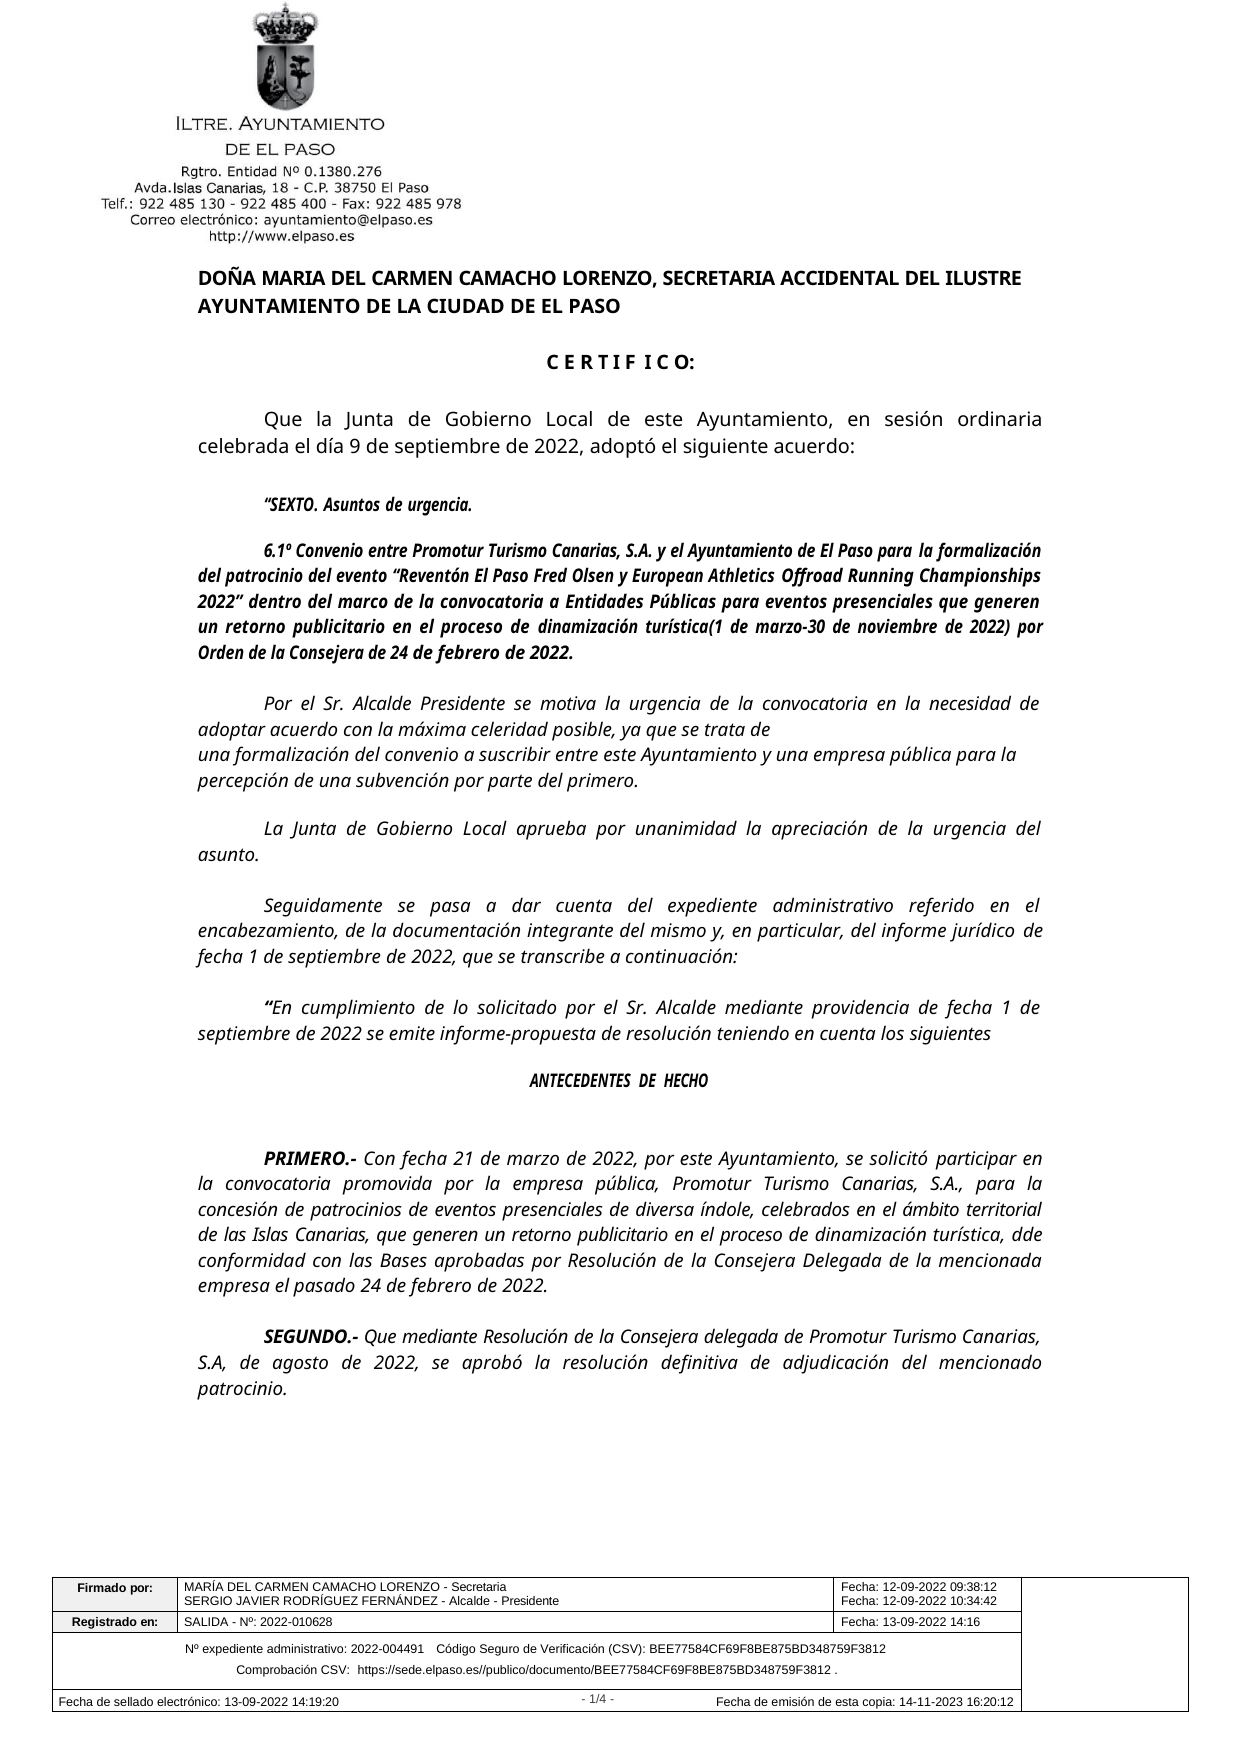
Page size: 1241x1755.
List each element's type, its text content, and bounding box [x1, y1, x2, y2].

text “En cumplimiento de lo solicitado por el Sr. Alcalde mediante providencia de fecha 1 de septiembre de 2022 se emite informe-propuesta de resolución teniendo en cuenta los siguientes [198, 994, 1043, 1045]
text Por el Sr. Alcalde Presidente se motiva la urgencia de la convocatoria en la necesidad de adoptar acuerdo con la máxima celeridad posible, ya que se trata de [198, 691, 1042, 742]
text DOÑA MARIA DEL CARMEN CAMACHO LORENZO, SECRETARIA ACCIDENTAL DEL ILUSTRE AYUNTAMIENTO DE LA CIUDAD DE EL PASO [198, 264, 1078, 319]
text PRIMERO.- Con fecha 21 de marzo de 2022, por este Ayuntamiento, se solicitó participar en la convocatoria promovida por la empresa pública, Promotur Turismo Canarias, S.A., para la concesión de patrocinios de eventos presenciales de diversa índole, celebrados en el ámbito territorial de las Islas Canarias, que generen un retorno publicitario en el proceso de dinamización turística, dde conformidad con las Bases aprobadas por Resolución de la Consejera Delegada de la mencionada empresa el pasado 24 de febrero de 2022. [198, 1145, 1043, 1298]
text Que la Junta de Gobierno Local de este Ayuntamiento, en sesión ordinaria celebrada el día 9 de septiembre de 2022, adoptó el siguiente acuerdo: [198, 405, 1043, 459]
text Seguidamente se pasa a dar cuenta del expediente administrativo referido en el encabezamiento, de la documentación integrante del mismo y, en particular, del informe jurídico de fecha 1 de septiembre de 2022, que se transcribe a continuación: [198, 892, 1043, 969]
text SEGUNDO.- Que mediante Resolución de la Consejera delegada de Promotur Turismo Canarias, S.A, de agosto de 2022, se aprobó la resolución definitiva de adjudicación del mencionado patrocinio. [198, 1324, 1043, 1400]
text C E R T I F I C O: [40, 348, 1201, 376]
subtitle “SEXTO. Asuntos de urgencia. [263, 491, 1201, 517]
text 6.1º Convenio entre Promotur Turismo Canarias, S.A. y el Ayuntamiento de El Paso para la formalización del patrocinio del evento “Reventón El Paso Fred Olsen y European Athletics Offroad Running Championships 2022” dentro del marco de la convocatoria a Entidades Públicas para eventos presenciales que generen un retorno publicitario en el proceso de dinamización turística(1 de marzo-30 de noviembre de 2022) por Orden de la Consejera de 24 de febrero de 2022. [198, 537, 1043, 665]
text La Junta de Gobierno Local aprueba por unanimidad la apreciación de la urgencia del asunto. [198, 815, 1042, 866]
text una formalización del convenio a suscribir entre este Ayuntamiento y una empresa pública para la percepción de una subvención por parte del primero. [198, 742, 1078, 793]
subtitle ANTECEDENTES DE HECHO [39, 1068, 1201, 1093]
